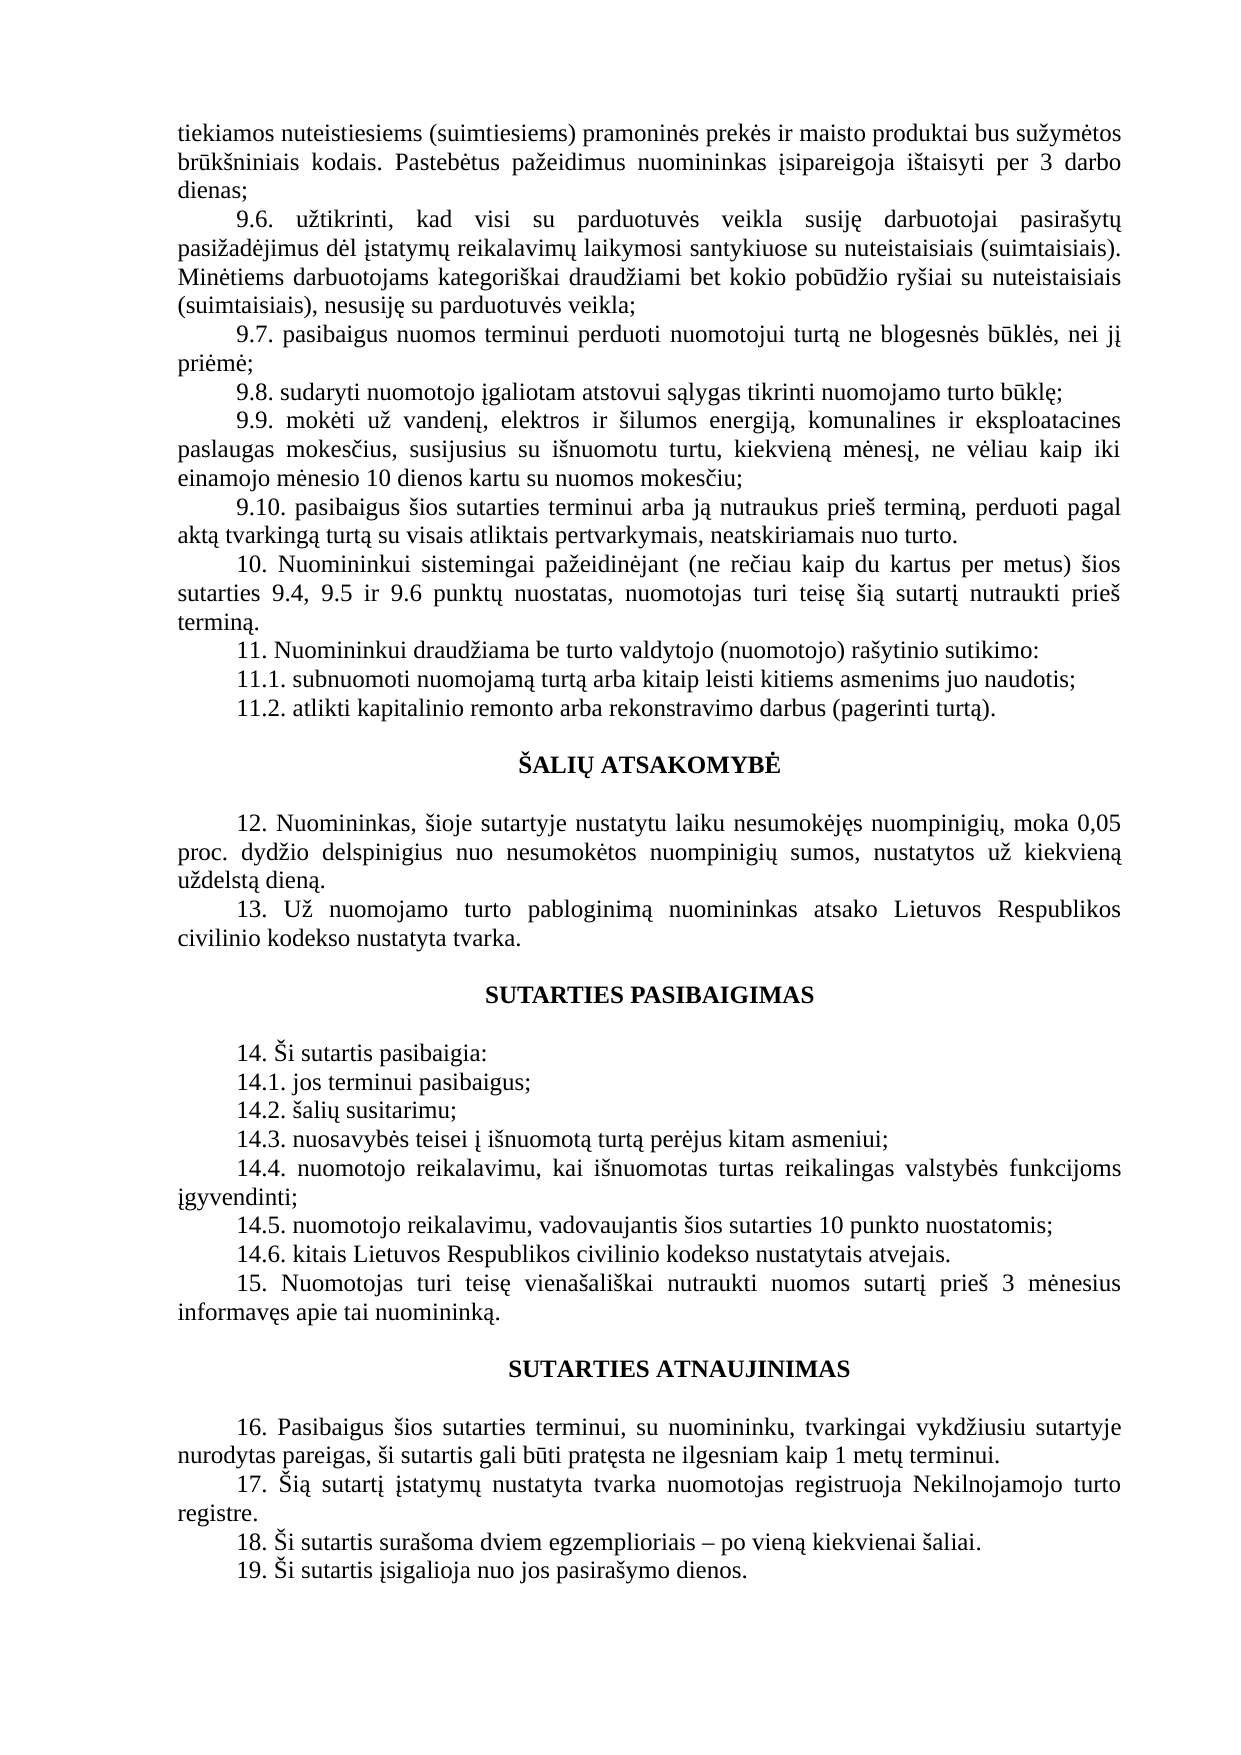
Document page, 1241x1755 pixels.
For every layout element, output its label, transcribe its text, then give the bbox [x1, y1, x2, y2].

text 17. Šią sutartį įstatymų nustatyta tvarka nuomotojas registruoja Nekilnojamojo turto registre. [177, 1469, 1122, 1527]
text 14.5. nuomotojo reikalavimu, vadovaujantis šios sutarties 10 punkto nuostatomis; [177, 1211, 1122, 1239]
text SUTARTIES PASIBAIGIMAS [177, 981, 1122, 1009]
text 14.2. šalių susitarimu; [177, 1096, 1122, 1124]
text 13. Už nuomojamo turto pabloginimą nuomininkas atsako Lietuvos Respublikos civilinio kodekso nustatyta tvarka. [177, 894, 1122, 952]
text 11.1. subnuomoti nuomojamą turtą arba kitaip leisti kitiems asmenims juo naudotis; [177, 664, 1122, 693]
text 19. Ši sutartis įsigalioja nuo jos pasirašymo dienos. [177, 1556, 1122, 1584]
text 9.10. pasibaigus šios sutarties terminui arba ją nutraukus prieš terminą, perduoti pagal aktą tvarkingą turtą su visais atliktais pertvarkymais, neatskiriamais nuo turto. [177, 492, 1122, 549]
text ŠALIŲ ATSAKOMYBĖ [177, 751, 1122, 779]
text 14.3. nuosavybės teisei į išnuomotą turtą perėjus kitam asmeniui; [177, 1124, 1122, 1153]
text 18. Ši sutartis surašoma dviem egzemplioriais – po vieną kiekvienai šaliai. [177, 1527, 1122, 1556]
text 11. Nuomininkui draudžiama be turto valdytojo (nuomotojo) rašytinio sutikimo: [177, 636, 1122, 664]
text 9.6. užtikrinti, kad visi su parduotuvės veikla susiję darbuotojai pasirašytų pasižadėjimus dėl įstatymų reikalavimų laikymosi santykiuose su nuteistaisiais (suimtaisiais). Minėtiems darbuotojams kategoriškai draudžiami bet kokio pobūdžio ryšiai su nuteistaisiais (suimtaisiais), nesusiję su parduotuvės veikla; [177, 204, 1122, 319]
text 9.7. pasibaigus nuomos terminui perduoti nuomotojui turtą ne blogesnės būklės, nei jį priėmė; [177, 319, 1122, 377]
text 14.1. jos terminui pasibaigus; [177, 1067, 1122, 1096]
text tiekiamos nuteistiesiems (suimtiesiems) pramoninės prekės ir maisto produktai bus sužymėtos brūkšniniais kodais. Pastebėtus pažeidimus nuomininkas įsipareigoja ištaisyti per 3 darbo dienas; [177, 118, 1122, 204]
text 10. Nuomininkui sistemingai pažeidinėjant (ne rečiau kaip du kartus per metus) šios sutarties 9.4, 9.5 ir 9.6 punktų nuostatas, nuomotojas turi teisę šią sutartį nutraukti prieš terminą. [177, 549, 1122, 636]
text 16. Pasibaigus šios sutarties terminui, su nuomininku, tvarkingai vykdžiusiu sutartyje nurodytas pareigas, ši sutartis gali būti pratęsta ne ilgesniam kaip 1 metų terminui. [177, 1412, 1122, 1469]
text 14.6. kitais Lietuvos Respublikos civilinio kodekso nustatytais atvejais. [177, 1239, 1122, 1268]
text 12. Nuomininkas, šioje sutartyje nustatytu laiku nesumokėjęs nuompinigių, moka 0,05 proc. dydžio delspinigius nuo nesumokėtos nuompinigių sumos, nustatytos už kiekvieną uždelstą dieną. [177, 808, 1122, 894]
text 14.4. nuomotojo reikalavimu, kai išnuomotas turtas reikalingas valstybės funkcijoms įgyvendinti; [177, 1153, 1122, 1211]
text 9.9. mokėti už vandenį, elektros ir šilumos energiją, komunalines ir eksploatacines paslaugas mokesčius, susijusius su išnuomotu turtu, kiekvieną mėnesį, ne vėliau kaip iki einamojo mėnesio 10 dienos kartu su nuomos mokesčiu; [177, 406, 1122, 492]
text 15. Nuomotojas turi teisę vienašališkai nutraukti nuomos sutartį prieš 3 mėnesius informavęs apie tai nuomininką. [177, 1268, 1122, 1326]
text 11.2. atlikti kapitalinio remonto arba rekonstravimo darbus (pagerinti turtą). [177, 693, 1122, 722]
text 14. Ši sutartis pasibaigia: [177, 1038, 1122, 1067]
text 9.8. sudaryti nuomotojo įgaliotam atstovui sąlygas tikrinti nuomojamo turto būklę; [177, 377, 1122, 406]
text SUTARTIES ATNAUJINIMAS [177, 1354, 1122, 1383]
